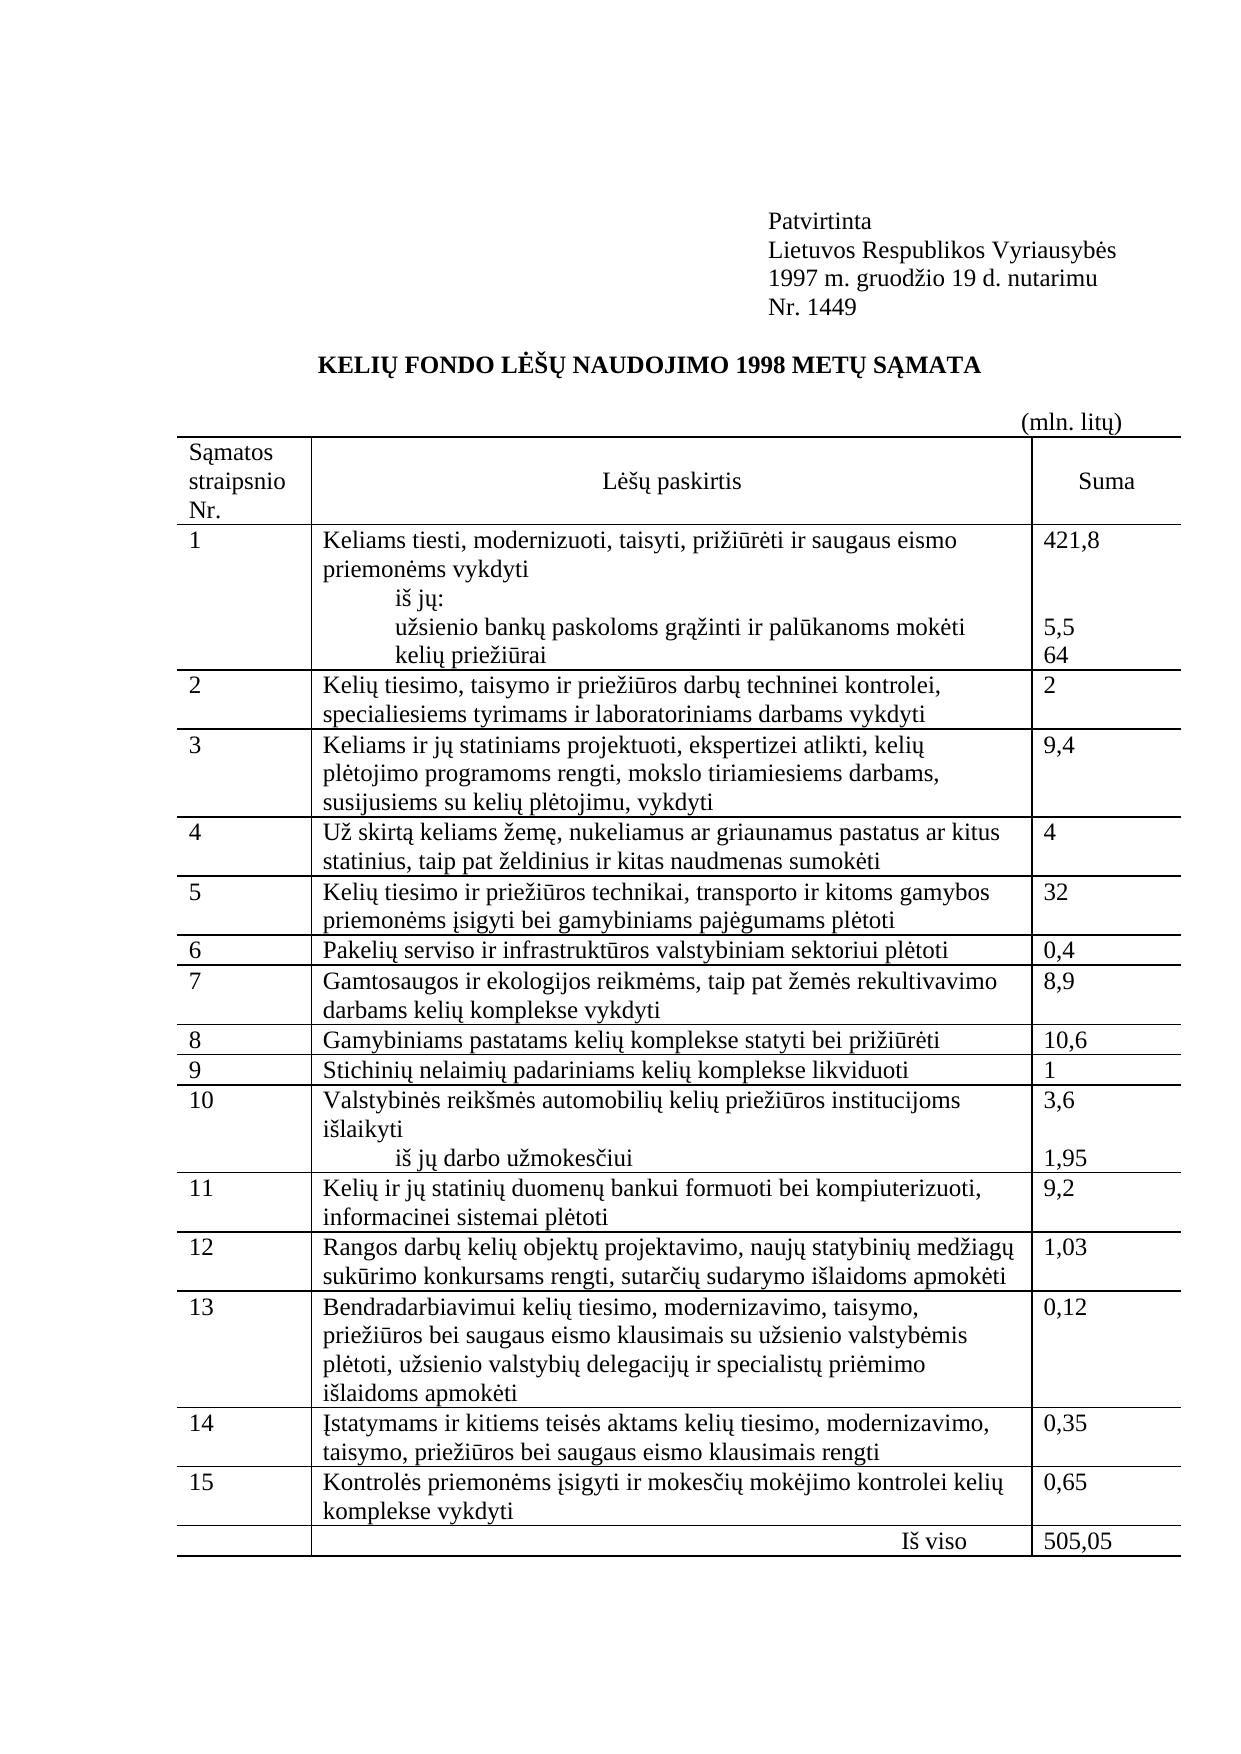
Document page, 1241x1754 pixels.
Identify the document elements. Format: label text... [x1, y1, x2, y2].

table_cell 0,12 [1033, 1292, 1181, 1407]
table_cell 9,4 [1033, 730, 1181, 816]
table_cell 4 [177, 818, 311, 875]
table_cell 421,8 [1033, 525, 1181, 583]
table_cell Už skirtą keliams žemę, nukeliamus ar griaunamus pastatus ar kitus statinius, taip pat želdinius ir kitas naudmenas sumokėti [312, 818, 1031, 875]
table_cell užsienio bankų paskoloms grąžinti ir palūkanoms mokėti [312, 612, 1031, 640]
table_cell Kelių ir jų statinių duomenų bankui formuoti bei kompiuterizuoti, informacinei sistemai plėtoti [312, 1173, 1031, 1231]
table_header Suma [1033, 438, 1181, 524]
table_cell 0,65 [1033, 1467, 1181, 1525]
table_cell Įstatymams ir kitiems teisės aktams kelių tiesimo, modernizavimo, taisymo, priežiūros bei saugaus eismo klausimais rengti [312, 1408, 1031, 1466]
table_cell 505,05 [1033, 1526, 1181, 1555]
text 1997 m. gruodžio 19 d. nutarimu [177, 263, 1122, 292]
text Patvirtinta [177, 206, 1122, 235]
text Lietuvos Respublikos Vyriausybės [177, 235, 1122, 263]
table_cell 1,03 [1033, 1233, 1181, 1290]
table_cell 9,2 [1033, 1173, 1181, 1231]
table_cell 15 [177, 1467, 311, 1525]
table_cell 10,6 [1033, 1025, 1181, 1054]
table_cell Valstybinės reikšmės automobilių kelių priežiūros institucijoms išlaikyti [312, 1086, 1031, 1143]
table_cell 8,9 [1033, 966, 1181, 1023]
table_cell [177, 583, 311, 612]
table_cell 5,5 [1033, 612, 1181, 640]
table_cell 1 [1033, 1055, 1181, 1084]
table_cell 5 [177, 877, 311, 934]
table_cell 9 [177, 1055, 311, 1084]
table_cell Gamtosaugos ir ekologijos reikmėms, taip pat žemės rekultivavimo darbams kelių komplekse vykdyti [312, 966, 1031, 1023]
text (mln. litų) [177, 407, 1122, 436]
table_cell Gamybiniams pastatams kelių komplekse statyti bei prižiūrėti [312, 1025, 1031, 1054]
table_cell Keliams ir jų statiniams projektuoti, ekspertizei atlikti, kelių plėtojimo programoms rengti, mokslo tiriamiesiems darbams, susijusiems su kelių plėtojimu, vykdyti [312, 730, 1031, 816]
table_cell 32 [1033, 877, 1181, 934]
table_cell 2 [1033, 671, 1181, 728]
text KELIŲ FONDO LĖŠŲ NAUDOJIMO 1998 METŲ SĄMATA [177, 350, 1122, 378]
table_cell [177, 612, 311, 640]
table_cell Pakelių serviso ir infrastruktūros valstybiniam sektoriui plėtoti [312, 936, 1031, 964]
table_cell 10 [177, 1086, 311, 1143]
table_cell 13 [177, 1292, 311, 1407]
text Nr. 1449 [177, 292, 1122, 321]
table_cell 64 [1033, 640, 1181, 669]
table_cell [177, 640, 311, 669]
table_cell 1,95 [1033, 1143, 1181, 1172]
table_cell [177, 1143, 311, 1172]
table_cell Kelių tiesimo, taisymo ir priežiūros darbų techninei kontrolei, specialiesiems tyrimams ir laboratoriniams darbams vykdyti [312, 671, 1031, 728]
table_cell 3 [177, 730, 311, 816]
table_cell 6 [177, 936, 311, 964]
table_cell kelių priežiūrai [312, 640, 1031, 669]
table_cell 4 [1033, 818, 1181, 875]
table_cell [177, 1526, 311, 1555]
table_cell Kelių tiesimo ir priežiūros technikai, transporto ir kitoms gamybos priemonėms įsigyti bei gamybiniams pajėgumams plėtoti [312, 877, 1031, 934]
table_cell 2 [177, 671, 311, 728]
table_cell Iš viso [312, 1526, 1031, 1555]
table_cell 11 [177, 1173, 311, 1231]
table_cell 12 [177, 1233, 311, 1290]
table_cell Rangos darbų kelių objektų projektavimo, naujų statybinių medžiagų sukūrimo konkursams rengti, sutarčių sudarymo išlaidoms apmokėti [312, 1233, 1031, 1290]
table_cell 0,4 [1033, 936, 1181, 964]
table_cell Kontrolės priemonėms įsigyti ir mokesčių mokėjimo kontrolei kelių komplekse vykdyti [312, 1467, 1031, 1525]
table_cell iš jų darbo užmokesčiui [312, 1143, 1031, 1172]
table_cell 1 [177, 525, 311, 583]
table_cell 7 [177, 966, 311, 1023]
table_cell Keliams tiesti, modernizuoti, taisyti, prižiūrėti ir saugaus eismo priemonėms vykdyti [312, 525, 1031, 583]
table_cell [1033, 583, 1181, 612]
table_cell 8 [177, 1025, 311, 1054]
table_cell 14 [177, 1408, 311, 1466]
table_header Sąmatos straipsnio Nr. [177, 438, 311, 524]
table_cell Stichinių nelaimių padariniams kelių komplekse likviduoti [312, 1055, 1031, 1084]
table_header Lėšų paskirtis [312, 438, 1031, 524]
table_cell 0,35 [1033, 1408, 1181, 1466]
table_cell iš jų: [312, 583, 1031, 612]
table_cell Bendradarbiavimui kelių tiesimo, modernizavimo, taisymo, priežiūros bei saugaus eismo klausimais su užsienio valstybėmis plėtoti, užsienio valstybių delegacijų ir specialistų priėmimo išlaidoms apmokėti [312, 1292, 1031, 1407]
table_cell 3,6 [1033, 1086, 1181, 1143]
